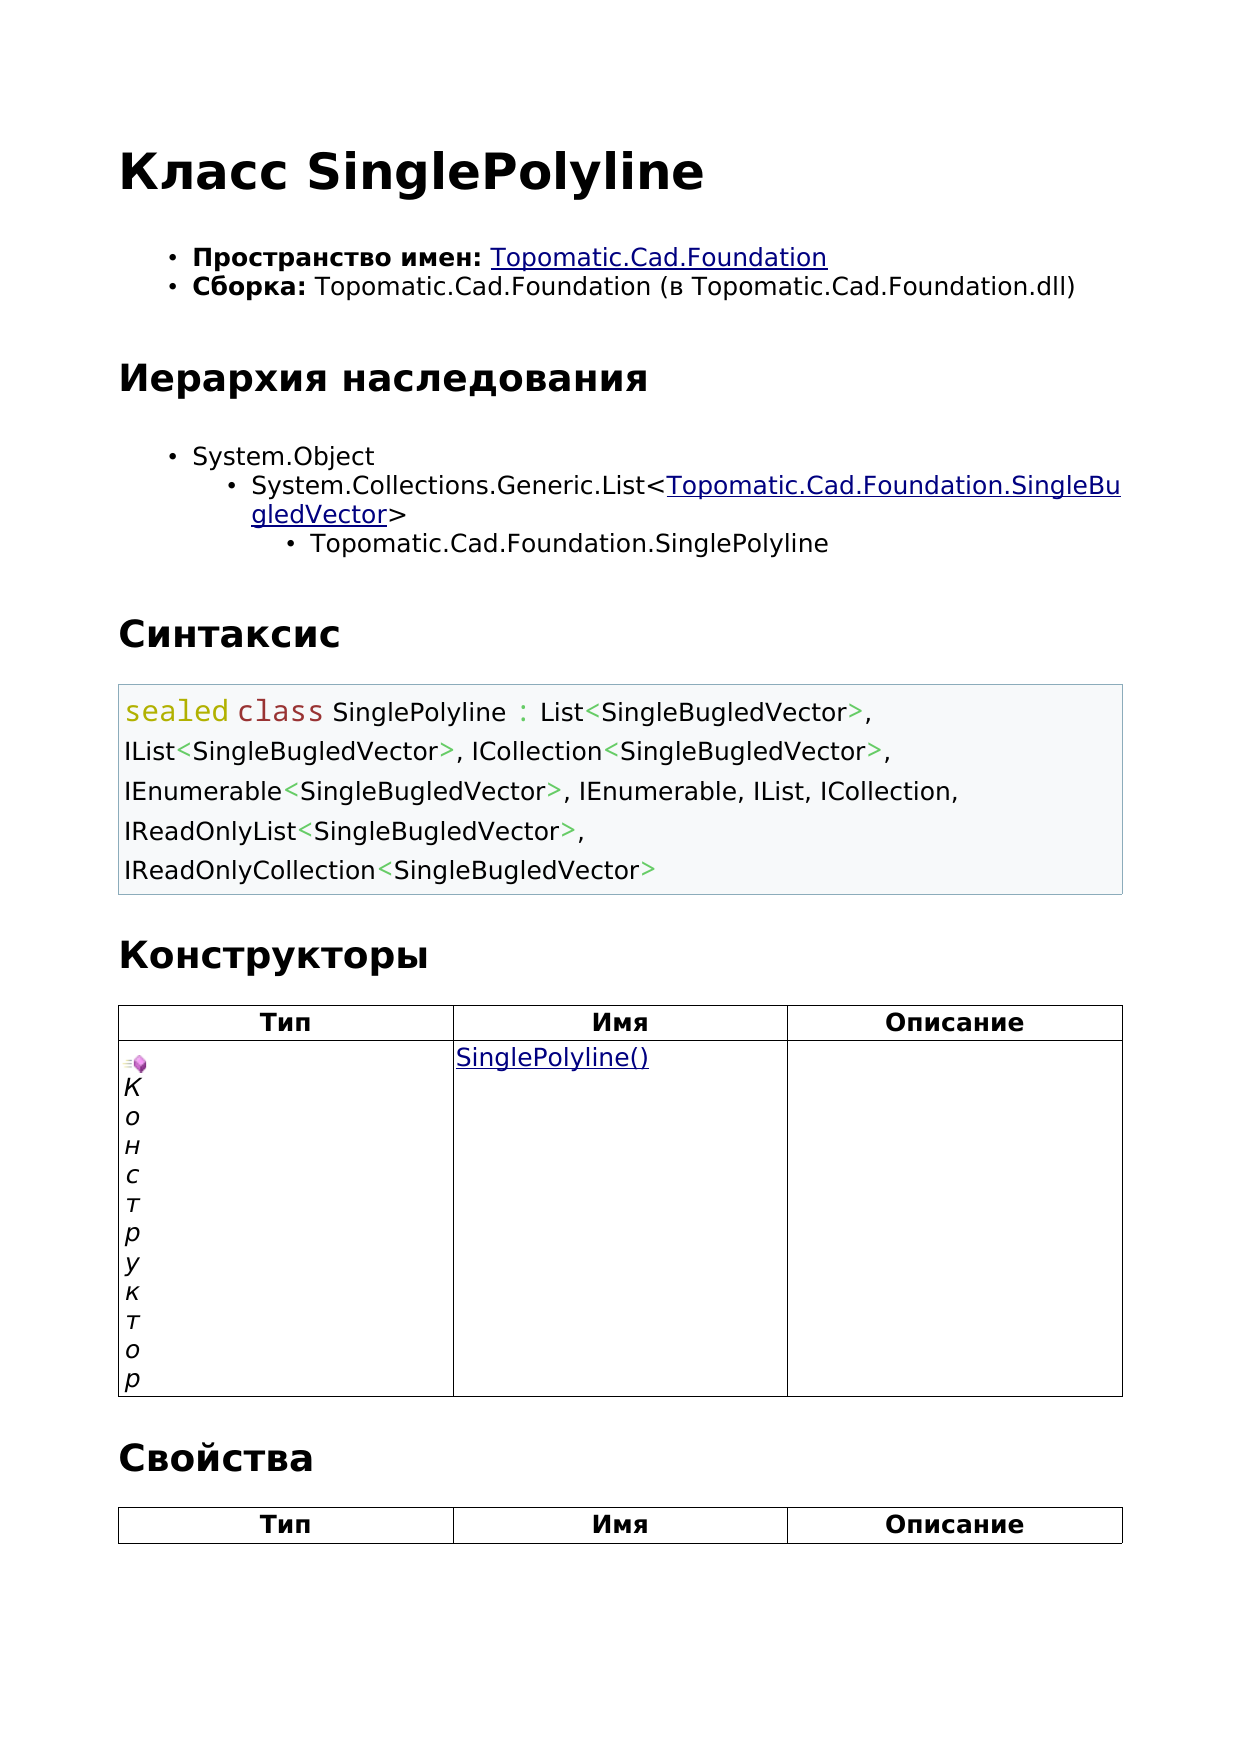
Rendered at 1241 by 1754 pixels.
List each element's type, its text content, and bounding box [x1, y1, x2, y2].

subtitle Свойства [118, 1436, 1122, 1480]
list Пространство имен: Topomatic.Cad.Foundation [177, 243, 1122, 272]
table_header Имя [454, 1508, 787, 1542]
table_cell [788, 1041, 1122, 1396]
table_header Описание [788, 1508, 1122, 1542]
subtitle Класс SinglePolyline [118, 143, 1122, 201]
table_header sealed class SinglePolyline : List<SingleBugledVector>, IList<SingleBugledVector>, ICollection<SingleBugledVector>, IEnumerable<SingleBugledVector>, IEnumerable, IList, ICollection, IReadOnlyList<SingleBugledVector>, IReadOnlyCollection<SingleBugledVector> [119, 685, 1122, 894]
table_cell [119, 1041, 453, 1396]
table_header Описание [788, 1006, 1122, 1040]
table_cell SinglePolyline() [454, 1041, 787, 1396]
list Topomatic.Cad.Foundation.SinglePolyline [295, 529, 1122, 558]
list System.Object [177, 442, 1122, 471]
table_header Имя [454, 1006, 787, 1040]
subtitle Синтаксис [118, 613, 1122, 657]
list Сборка: Topomatic.Cad.Foundation (в Topomatic.Cad.Foundation.dll) [177, 272, 1122, 302]
table_header Тип [119, 1508, 453, 1542]
subtitle Иерархия наследования [118, 356, 1122, 400]
picture [121, 1055, 147, 1073]
list System.Collections.Generic.List<Topomatic.Cad.Foundation.SingleBugledVector> [236, 471, 1122, 529]
subtitle Конструкторы [118, 934, 1122, 978]
table_header Тип [119, 1006, 453, 1040]
